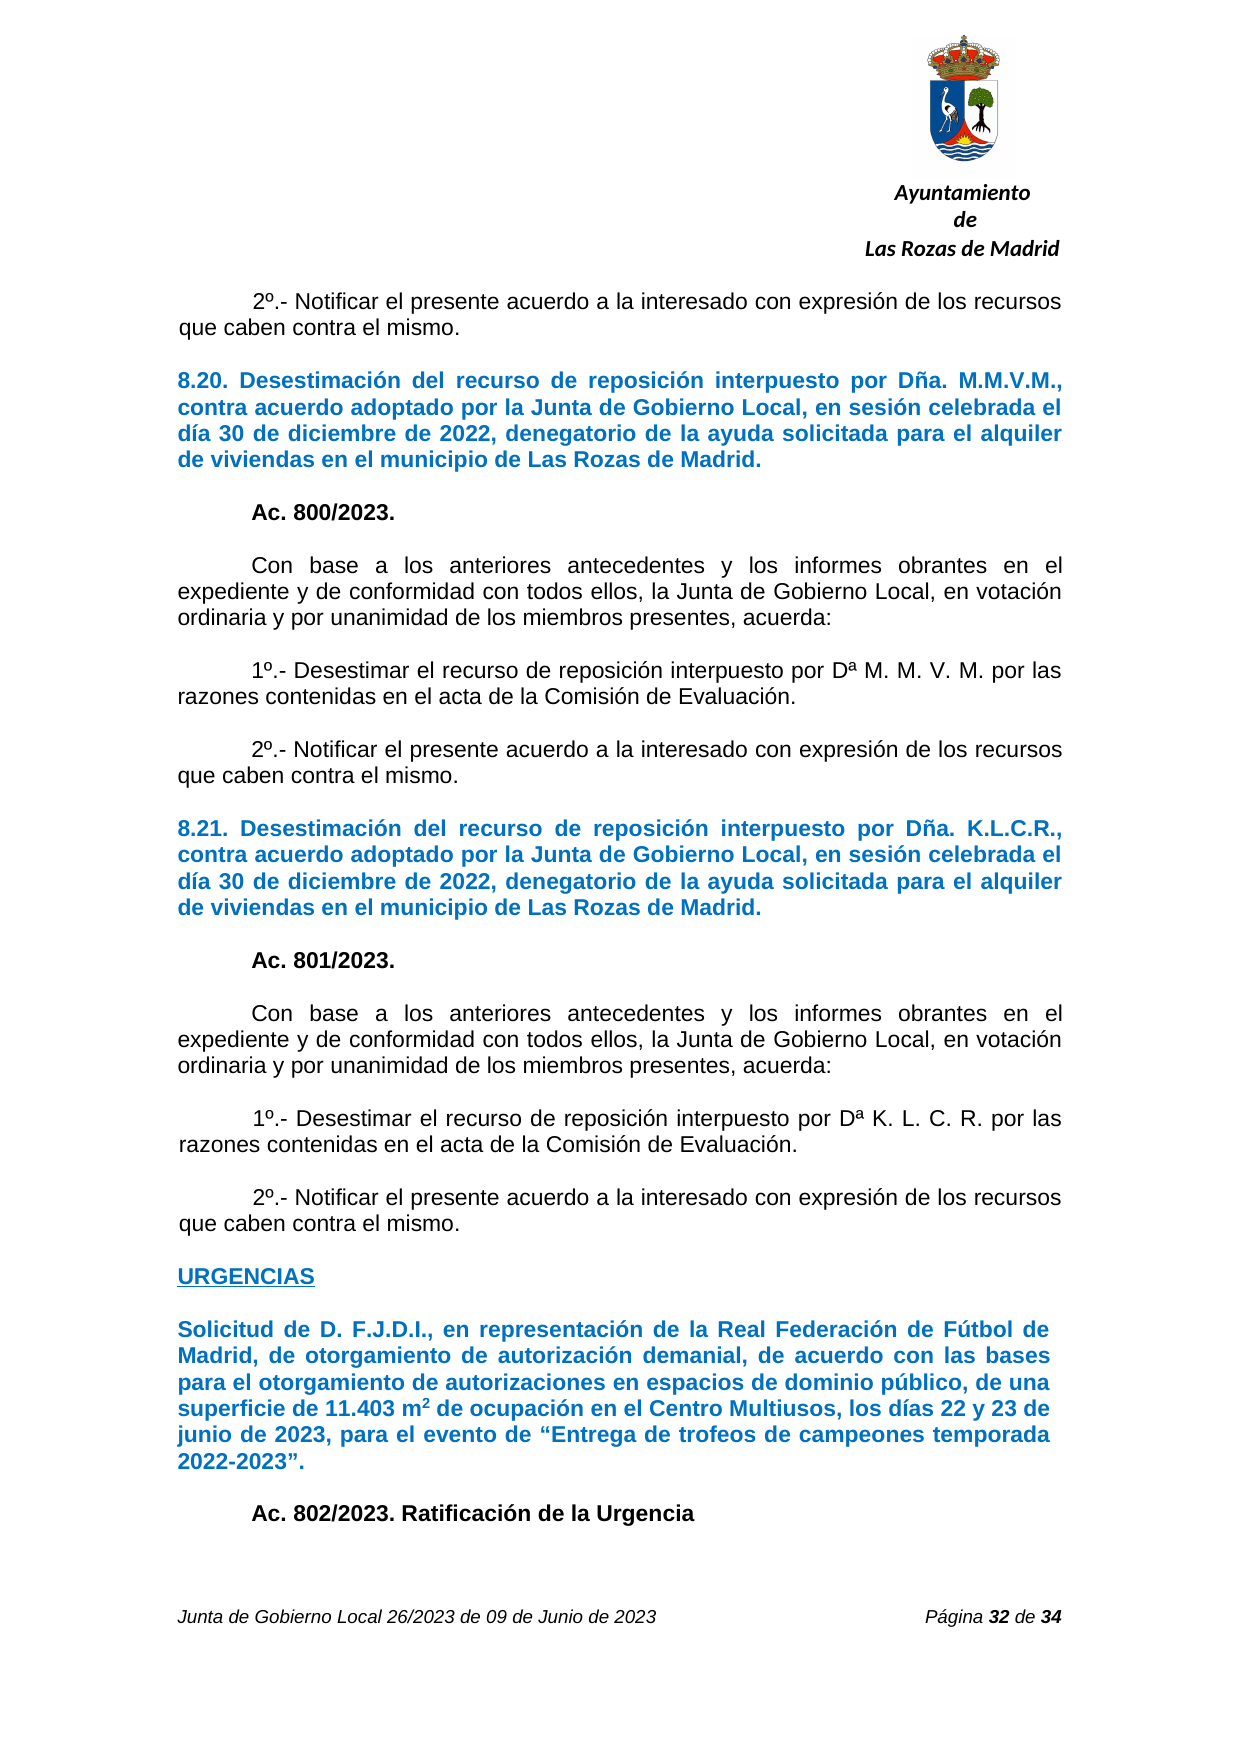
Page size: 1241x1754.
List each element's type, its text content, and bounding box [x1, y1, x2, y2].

text Con base a los anteriores antecedentes y los informes obrantes en el expediente y de conformidad con todos ellos, la Junta de Gobierno Local, en votación ordinaria y por unanimidad de los miembros presentes, acuerda: [177, 999, 1063, 1079]
text 8.20. Desestimación del recurso de reposición interpuesto por Dña. M.M.V.M., contra acuerdo adoptado por la Junta de Gobierno Local, en sesión celebrada el día 30 de diciembre de 2022, denegatorio de la ayuda solicitada para el alquiler de viviendas en el municipio de Las Rozas de Madrid. [177, 367, 1063, 472]
text URGENCIAS [177, 1263, 1063, 1289]
text 8.21. Desestimación del recurso de reposición interpuesto por Dña. K.L.C.R., contra acuerdo adoptado por la Junta de Gobierno Local, en sesión celebrada el día 30 de diciembre de 2022, denegatorio de la ayuda solicitada para el alquiler de viviendas en el municipio de Las Rozas de Madrid. [177, 815, 1063, 921]
text Ac. 801/2023. [177, 947, 1063, 973]
text 1º.- Desestimar el recurso de reposición interpuesto por Dª K. L. C. R. por las razones contenidas en el acta de la Comisión de Evaluación. [179, 1105, 1063, 1158]
text 2º.- Notificar el presente acuerdo a la interesado con expresión de los recursos que caben contra el mismo. [179, 288, 1063, 341]
text 2º.- Notificar el presente acuerdo a la interesado con expresión de los recursos que caben contra el mismo. [177, 736, 1063, 789]
text Ac. 800/2023. [177, 499, 1063, 525]
text Ac. 802/2023. Ratificación de la Urgencia [177, 1500, 1063, 1527]
text Con base a los anteriores antecedentes y los informes obrantes en el expediente y de conformidad con todos ellos, la Junta de Gobierno Local, en votación ordinaria y por unanimidad de los miembros presentes, acuerda: [177, 552, 1063, 631]
text 2º.- Notificar el presente acuerdo a la interesado con expresión de los recursos que caben contra el mismo. [179, 1184, 1063, 1237]
subtitle Solicitud de D. F.J.D.I., en representación de la Real Federación de Fútbol de Madrid, de otorgamiento de autorización demanial, de acuerdo con las bases para el otorgamiento de autorizaciones en espacios de dominio público, de una superficie de 11.403 m2 de ocupación en el Centro Multiusos, los días 22 y 23 de junio de 2023, para el evento de “Entrega de trofeos de campeones temporada 2022-2023”. [177, 1316, 1051, 1474]
text 1º.- Desestimar el recurso de reposición interpuesto por Dª M. M. V. M. por las razones contenidas en el acta de la Comisión de Evaluación. [177, 657, 1063, 710]
